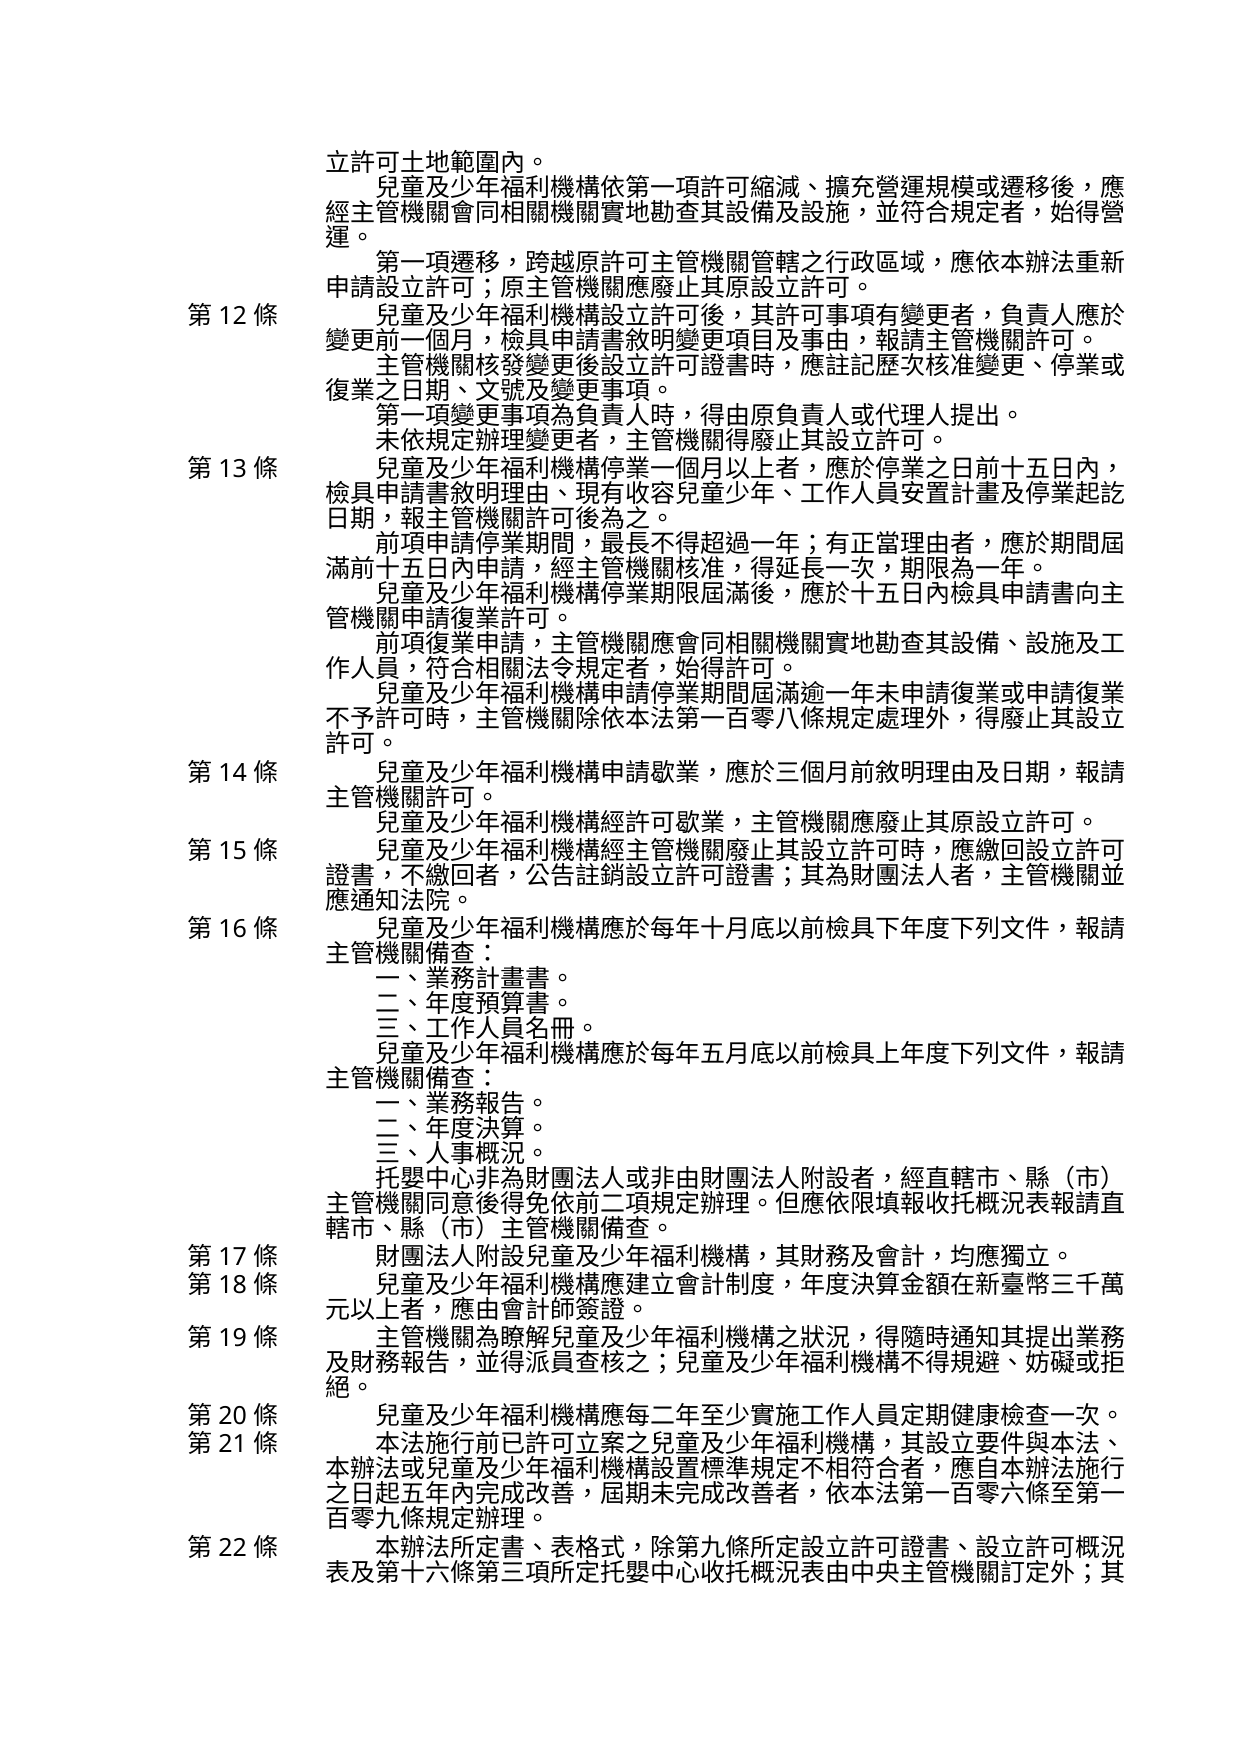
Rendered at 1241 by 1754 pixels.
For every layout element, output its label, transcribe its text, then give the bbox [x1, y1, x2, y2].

table_cell 本法施行前已許可立案之兒童及少年福利機構，其設立要件與本法、本辦法或兒童及少年福利機構設置標準規定不相符合者，應自本辦法施行之日起五年內完成改善，屆期未完成改善者，依本法第一百零六條至第一百零九條規定辦理。 [324, 1431, 1130, 1534]
table_cell 第 22 條 [186, 1534, 324, 1587]
table_cell 第 19 條 [186, 1325, 324, 1403]
table_cell 兒童及少年福利機構應每二年至少實施工作人員定期健康檢查一次。 [324, 1403, 1130, 1431]
table_cell 兒童及少年福利機構經主管機關廢止其設立許可時，應繳回設立許可證書，不繳回者，公告註銷設立許可證書；其為財團法人者，主管機關並應通知法院。 [324, 838, 1130, 916]
table_cell 立許可土地範圍內。 兒童及少年福利機構依第一項許可縮減、擴充營運規模或遷移後，應經主管機關會同相關機關實地勘查其設備及設施，並符合規定者，始得營運。 第一項遷移，跨越原許可主管機關管轄之行政區域，應依本辦法重新申請設立許可；原主管機關應廢止其原設立許可。 [324, 150, 1130, 303]
table_cell 第 15 條 [186, 838, 324, 916]
table_cell 第 13 條 [186, 456, 324, 759]
table_cell 兒童及少年福利機構應於每年十月底以前檢具下年度下列文件，報請主管機關備查： 一、業務計畫書。 二、年度預算書。 三、工作人員名冊。 兒童及少年福利機構應於每年五月底以前檢具上年度下列文件，報請主管機關備查： 一、業務報告。 二、年度決算。 三、人事概況。 托嬰中心非為財團法人或非由財團法人附設者，經直轄市、縣（市）主管機關同意後得免依前二項規定辦理。但應依限填報收托概況表報請直轄市、縣（市）主管機關備查。 [324, 916, 1130, 1244]
table_cell 第 16 條 [186, 916, 324, 1244]
table_cell 第 21 條 [186, 1431, 324, 1534]
table_cell 兒童及少年福利機構設立許可後，其許可事項有變更者，負責人應於變更前一個月，檢具申請書敘明變更項目及事由，報請主管機關許可。 主管機關核發變更後設立許可證書時，應註記歷次核准變更、停業或復業之日期、文號及變更事項。 第一項變更事項為負責人時，得由原負責人或代理人提出。 未依規定辦理變更者，主管機關得廢止其設立許可。 [324, 303, 1130, 456]
table_cell 主管機關為瞭解兒童及少年福利機構之狀況，得隨時通知其提出業務及財務報告，並得派員查核之；兒童及少年福利機構不得規避、妨礙或拒絕。 [324, 1325, 1130, 1403]
table_cell 兒童及少年福利機構應建立會計制度，年度決算金額在新臺幣三千萬元以上者，應由會計師簽證。 [324, 1272, 1130, 1325]
table_cell 本辦法所定書、表格式，除第九條所定設立許可證書、設立許可概況表及第十六條第三項所定托嬰中心收托概況表由中央主管機關訂定外；其 [324, 1534, 1130, 1587]
table_cell 第 14 條 [186, 759, 324, 837]
table_cell [186, 150, 324, 303]
table_cell 兒童及少年福利機構停業一個月以上者，應於停業之日前十五日內，檢具申請書敘明理由、現有收容兒童少年、工作人員安置計畫及停業起訖日期，報主管機關許可後為之。 前項申請停業期間，最長不得超過一年；有正當理由者，應於期間屆滿前十五日內申請，經主管機關核准，得延長一次，期限為一年。 兒童及少年福利機構停業期限屆滿後，應於十五日內檢具申請書向主管機關申請復業許可。 前項復業申請，主管機關應會同相關機關實地勘查其設備、設施及工作人員，符合相關法令規定者，始得許可。 兒童及少年福利機構申請停業期間屆滿逾一年未申請復業或申請復業不予許可時，主管機關除依本法第一百零八條規定處理外，得廢止其設立許可。 [324, 456, 1130, 759]
table_cell 兒童及少年福利機構申請歇業，應於三個月前敘明理由及日期，報請主管機關許可。 兒童及少年福利機構經許可歇業，主管機關應廢止其原設立許可。 [324, 759, 1130, 837]
table_cell 第 18 條 [186, 1272, 324, 1325]
table_cell 第 12 條 [186, 303, 324, 456]
table_cell 第 20 條 [186, 1403, 324, 1431]
table_cell 財團法人附設兒童及少年福利機構，其財務及會計，均應獨立。 [324, 1244, 1130, 1272]
table_cell 第 17 條 [186, 1244, 324, 1272]
